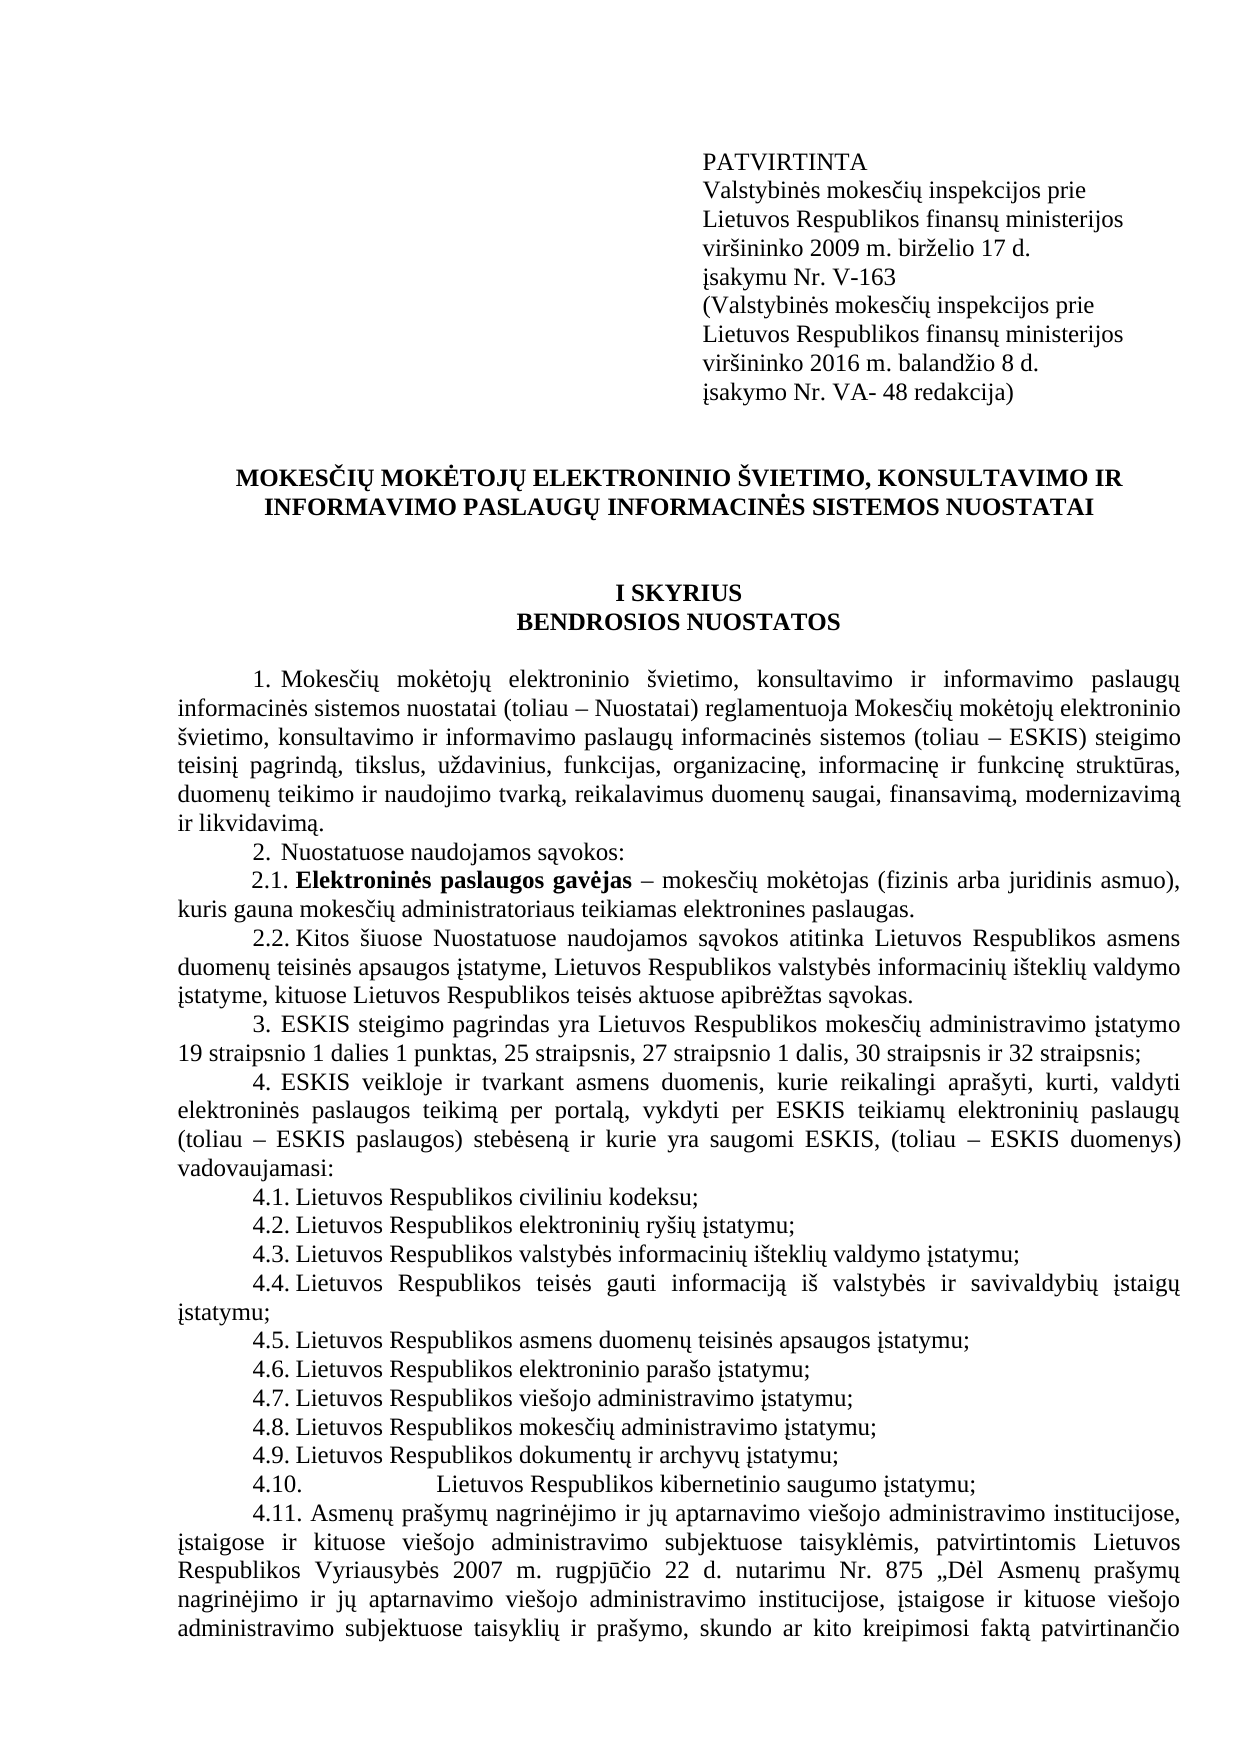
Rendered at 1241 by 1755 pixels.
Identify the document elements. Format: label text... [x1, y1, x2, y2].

text įsakymu Nr. V-163 [627, 262, 1181, 291]
text 4.9. Lietuvos Respublikos dokumentų ir archyvų įstatymu; [177, 1441, 1181, 1469]
text 4.6. Lietuvos Respublikos elektroninio parašo įstatymu; [177, 1354, 1181, 1383]
text viršininko 2009 m. birželio 17 d. [627, 233, 1181, 262]
text (Valstybinės mokesčių inspekcijos prie [627, 291, 1181, 319]
text 4.2. Lietuvos Respublikos elektroninių ryšių įstatymu; [177, 1211, 1181, 1239]
text 2.2. Kitos šiuose Nuostatuose naudojamos sąvokos atitinka Lietuvos Respublikos asmens duomenų teisinės apsaugos įstatyme, Lietuvos Respublikos valstybės informacinių išteklių valdymo įstatyme, kituose Lietuvos Respublikos teisės aktuose apibrėžtas sąvokas. [177, 923, 1181, 1009]
text PATVIRTINTA [627, 147, 1181, 176]
text 2. Nuostatuose naudojamos sąvokos: [177, 837, 1181, 866]
text 4.5. Lietuvos Respublikos asmens duomenų teisinės apsaugos įstatymu; [177, 1326, 1181, 1354]
text Valstybinės mokesčių inspekcijos prie [627, 176, 1181, 204]
text Lietuvos Respublikos finansų ministerijos [627, 204, 1181, 233]
text viršininko 2016 m. balandžio 8 d. [627, 348, 1181, 377]
text 4.10. Lietuvos Respublikos kibernetinio saugumo įstatymu; [177, 1469, 1181, 1498]
text 4.4. Lietuvos Respublikos teisės gauti informaciją iš valstybės ir savivaldybių įstaigų įstatymu; [177, 1268, 1181, 1326]
text 4. ESKIS veikloje ir tvarkant asmens duomenis, kurie reikalingi aprašyti, kurti, valdyti elektroninės paslaugos teikimą per portalą, vykdyti per ESKIS teikiamų elektroninių paslaugų (toliau – ESKIS paslaugos) stebėseną ir kurie yra saugomi ESKIS, (toliau – ESKIS duomenys) vadovaujamasi: [177, 1067, 1181, 1182]
text 2.1. Elektroninės paslaugos gavėjas – mokesčių mokėtojas (fizinis arba juridinis asmuo), kuris gauna mokesčių administratoriaus teikiamas elektronines paslaugas. [177, 866, 1181, 923]
text 3. ESKIS steigimo pagrindas yra Lietuvos Respublikos mokesčių administravimo įstatymo 19 straipsnio 1 dalies 1 punktas, 25 straipsnis, 27 straipsnio 1 dalis, 30 straipsnis ir 32 straipsnis; [177, 1009, 1181, 1067]
text įsakymo Nr. VA- 48 redakcija) [627, 377, 1181, 406]
text 4.8. Lietuvos Respublikos mokesčių administravimo įstatymu; [177, 1412, 1181, 1441]
text MOKESČIŲ MOKĖTOJŲ ELEKTRONINIO ŠVIETIMO, KONSULTAVIMO IR INFORMAVIMO PASLAUGŲ informacinės SISTEMOS NUOSTATAI [177, 463, 1181, 521]
text Lietuvos Respublikos finansų ministerijos [627, 319, 1181, 348]
text I SKYRIUS [177, 578, 1180, 607]
text 4.3. Lietuvos Respublikos valstybės informacinių išteklių valdymo įstatymu; [177, 1239, 1181, 1268]
text 4.7. Lietuvos Respublikos viešojo administravimo įstatymu; [177, 1383, 1181, 1412]
text 4.11. Asmenų prašymų nagrinėjimo ir jų aptarnavimo viešojo administravimo institucijose, įstaigose ir kituose viešojo administravimo subjektuose taisyklėmis, patvirtintomis Lietuvos Respublikos Vyriausybės 2007 m. rugpjūčio 22 d. nutarimu Nr. 875 „Dėl Asmenų prašymų nagrinėjimo ir jų aptarnavimo viešojo administravimo institucijose, įstaigose ir kituose viešojo administravimo subjektuose taisyklių ir prašymo, skundo ar kito kreipimosi faktą patvirtinančio [177, 1498, 1181, 1642]
text 4.1. Lietuvos Respublikos civiliniu kodeksu; [177, 1182, 1181, 1211]
text 1. Mokesčių mokėtojų elektroninio švietimo, konsultavimo ir informavimo paslaugų informacinės sistemos nuostatai (toliau – Nuostatai) reglamentuoja Mokesčių mokėtojų elektroninio švietimo, konsultavimo ir informavimo paslaugų informacinės sistemos (toliau – ESKIS) steigimo teisinį pagrindą, tikslus, uždavinius, funkcijas, organizacinę, informacinę ir funkcinę struktūras, duomenų teikimo ir naudojimo tvarką, reikalavimus duomenų saugai, finansavimą, modernizavimą ir likvidavimą. [177, 664, 1181, 837]
text BENDROSIOS NUOSTATOS [177, 607, 1180, 636]
